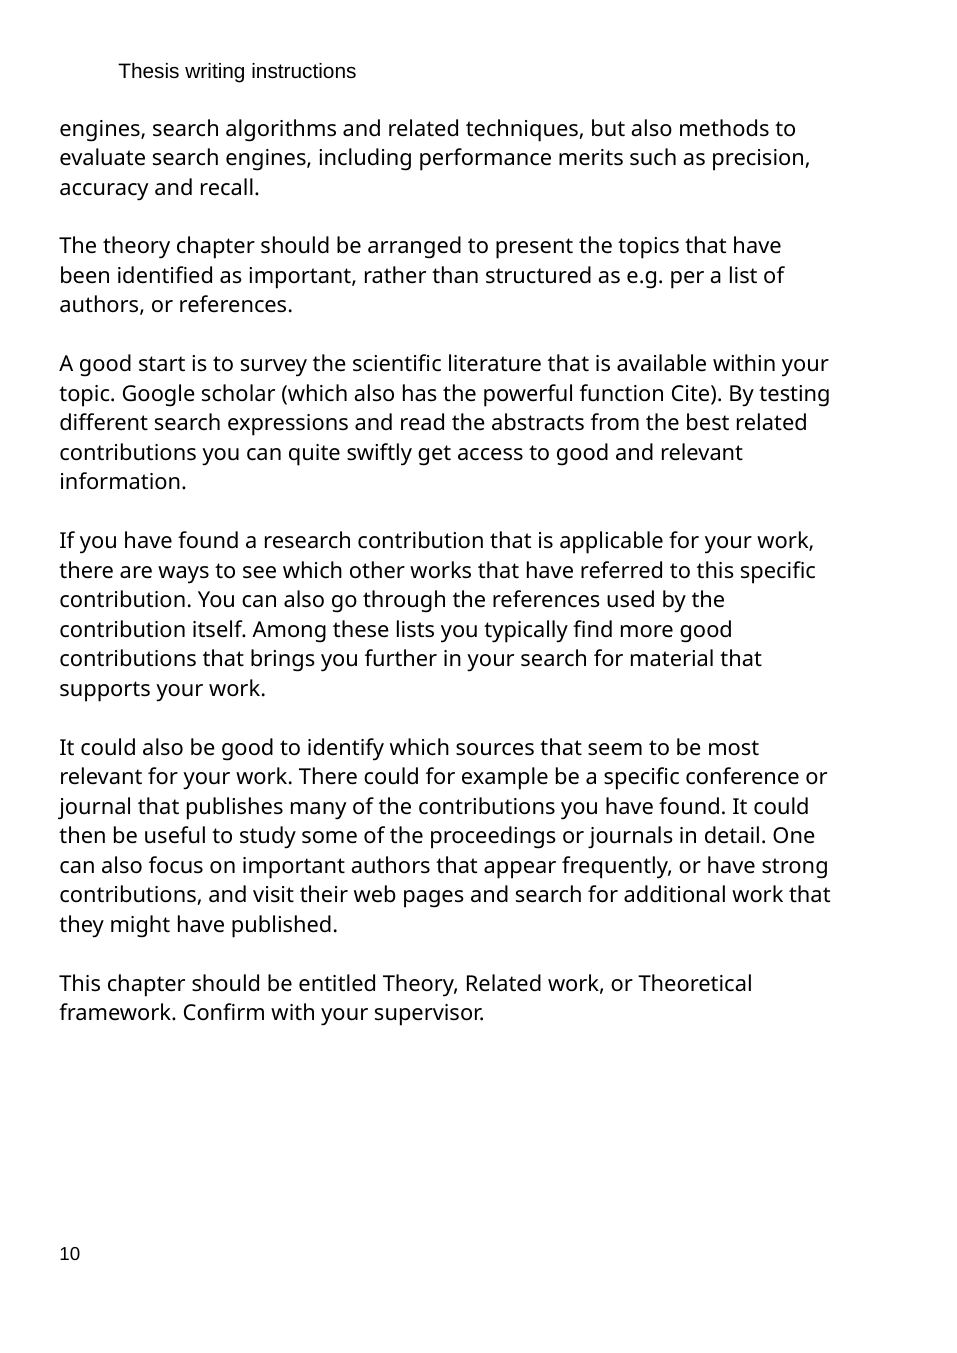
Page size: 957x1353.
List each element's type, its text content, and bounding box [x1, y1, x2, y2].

text It could also be good to identify which sources that seem to be most relevant for your work. There could for example be a specific conference or journal that publishes many of the contributions you have found. It could then be useful to study some of the proceedings or journals in detail. One can also focus on important authors that appear frequently, or have strong contributions, and visit their web pages and search for additional work that they might have published. [59, 715, 838, 938]
text A good start is to survey the scientific literature that is available within your topic. Google scholar (which also has the powerful function Cite). By testing different search expressions and read the abstracts from the best related contributions you can quite swiftly get access to good and relevant information. [59, 332, 838, 496]
text This chapter should be entitled Theory, Related work, or Theoretical framework. Confirm with your supervisor. [59, 951, 838, 1026]
text If you have found a research contribution that is applicable for your work, there are ways to see which other works that have referred to this specific contribution. You can also go through the references used by the contribution itself. Among these lists you typically find more good contributions that brings you further in your search for material that supports your work. [59, 509, 838, 702]
text The theory chapter should be arranged to present the topics that have been identified as important, rather than structured as e.g. per a list of authors, or references. [59, 214, 838, 319]
text engines, search algorithms and related techniques, but also methods to evaluate search engines, including performance merits such as precision, accuracy and recall. [59, 112, 838, 201]
